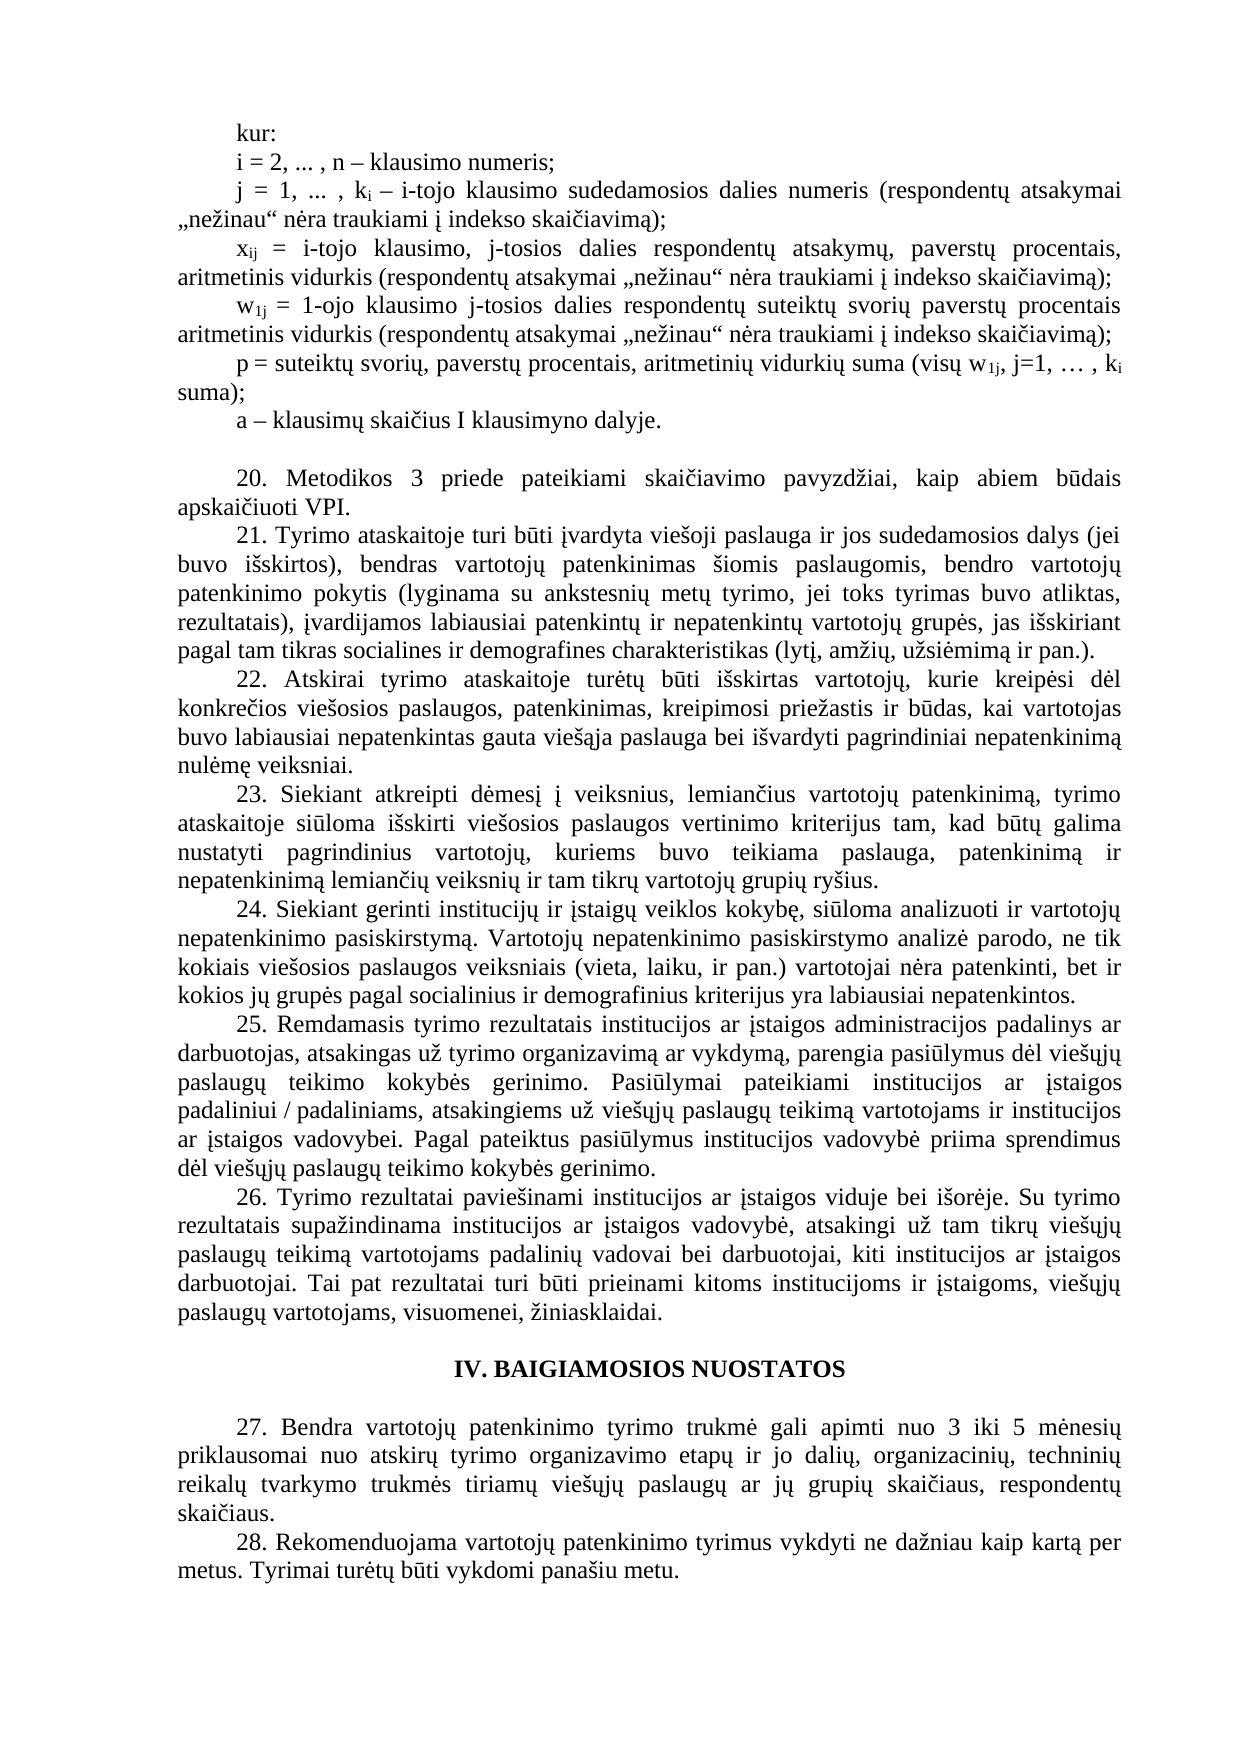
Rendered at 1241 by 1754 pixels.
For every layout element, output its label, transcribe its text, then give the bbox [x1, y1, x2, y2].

text 27. Bendra vartotojų patenkinimo tyrimo trukmė gali apimti nuo 3 iki 5 mėnesių priklausomai nuo atskirų tyrimo organizavimo etapų ir jo dalių, organizacinių, techninių reikalų tvarkymo trukmės tiriamų viešųjų paslaugų ar jų grupių skaičiaus, respondentų skaičiaus. [177, 1412, 1122, 1527]
text 22. Atskirai tyrimo ataskaitoje turėtų būti išskirtas vartotojų, kurie kreipėsi dėl konkrečios viešosios paslaugos, patenkinimas, kreipimosi priežastis ir būdas, kai vartotojas buvo labiausiai nepatenkintas gauta viešąja paslauga bei išvardyti pagrindiniai nepatenkinimą nulėmę veiksniai. [177, 664, 1122, 779]
text j = 1, ... , ki – i-tojo klausimo sudedamosios dalies numeris (respondentų atsakymai „nežinau“ nėra traukiami į indekso skaičiavimą); [177, 176, 1122, 233]
text 23. Siekiant atkreipti dėmesį į veiksnius, lemiančius vartotojų patenkinimą, tyrimo ataskaitoje siūloma išskirti viešosios paslaugos vertinimo kriterijus tam, kad būtų galima nustatyti pagrindinius vartotojų, kuriems buvo teikiama paslauga, patenkinimą ir nepatenkinimą lemiančių veiksnių ir tam tikrų vartotojų grupių ryšius. [177, 779, 1122, 894]
text a – klausimų skaičius I klausimyno dalyje. [177, 406, 1122, 434]
text 21. Tyrimo ataskaitoje turi būti įvardyta viešoji paslauga ir jos sudedamosios dalys (jei buvo išskirtos), bendras vartotojų patenkinimas šiomis paslaugomis, bendro vartotojų patenkinimo pokytis (lyginama su ankstesnių metų tyrimo, jei toks tyrimas buvo atliktas, rezultatais), įvardijamos labiausiai patenkintų ir nepatenkintų vartotojų grupės, jas išskiriant pagal tam tikras socialines ir demografines charakteristikas (lytį, amžių, užsiėmimą ir pan.). [177, 521, 1122, 664]
text 26. Tyrimo rezultatai paviešinami institucijos ar įstaigos viduje bei išorėje. Su tyrimo rezultatais supažindinama institucijos ar įstaigos vadovybė, atsakingi už tam tikrų viešųjų paslaugų teikimą vartotojams padalinių vadovai bei darbuotojai, kiti institucijos ar įstaigos darbuotojai. Tai pat rezultatai turi būti prieinami kitoms institucijoms ir įstaigoms, viešųjų paslaugų vartotojams, visuomenei, žiniasklaidai. [177, 1182, 1122, 1326]
text w1j = 1-ojo klausimo j-tosios dalies respondentų suteiktų svorių paverstų procentais aritmetinis vidurkis (respondentų atsakymai „nežinau“ nėra traukiami į indekso skaičiavimą); [177, 291, 1122, 348]
text IV. BAIGIAMOSIOS NUOSTATOS [177, 1354, 1122, 1383]
text xij = i-tojo klausimo, j-tosios dalies respondentų atsakymų, paverstų procentais, aritmetinis vidurkis (respondentų atsakymai „nežinau“ nėra traukiami į indekso skaičiavimą); [177, 233, 1122, 291]
text 28. Rekomenduojama vartotojų patenkinimo tyrimus vykdyti ne dažniau kaip kartą per metus. Tyrimai turėtų būti vykdomi panašiu metu. [177, 1527, 1122, 1584]
text 25. Remdamasis tyrimo rezultatais institucijos ar įstaigos administracijos padalinys ar darbuotojas, atsakingas už tyrimo organizavimą ar vykdymą, parengia pasiūlymus dėl viešųjų paslaugų teikimo kokybės gerinimo. Pasiūlymai pateikiami institucijos ar įstaigos padaliniui / padaliniams, atsakingiems už viešųjų paslaugų teikimą vartotojams ir institucijos ar įstaigos vadovybei. Pagal pateiktus pasiūlymus institucijos vadovybė priima sprendimus dėl viešųjų paslaugų teikimo kokybės gerinimo. [177, 1009, 1122, 1182]
text i = 2, ... , n – klausimo numeris; [177, 147, 1122, 176]
text kur: [177, 118, 1122, 147]
text 20. Metodikos 3 priede pateikiami skaičiavimo pavyzdžiai, kaip abiem būdais apskaičiuoti VPI. [177, 463, 1122, 521]
text 24. Siekiant gerinti institucijų ir įstaigų veiklos kokybę, siūloma analizuoti ir vartotojų nepatenkinimo pasiskirstymą. Vartotojų nepatenkinimo pasiskirstymo analizė parodo, ne tik kokiais viešosios paslaugos veiksniais (vieta, laiku, ir pan.) vartotojai nėra patenkinti, bet ir kokios jų grupės pagal socialinius ir demografinius kriterijus yra labiausiai nepatenkintos. [177, 894, 1122, 1009]
text p = suteiktų svorių, paverstų procentais, aritmetinių vidurkių suma (visų w1j, j=1, … , ki suma); [177, 348, 1122, 406]
